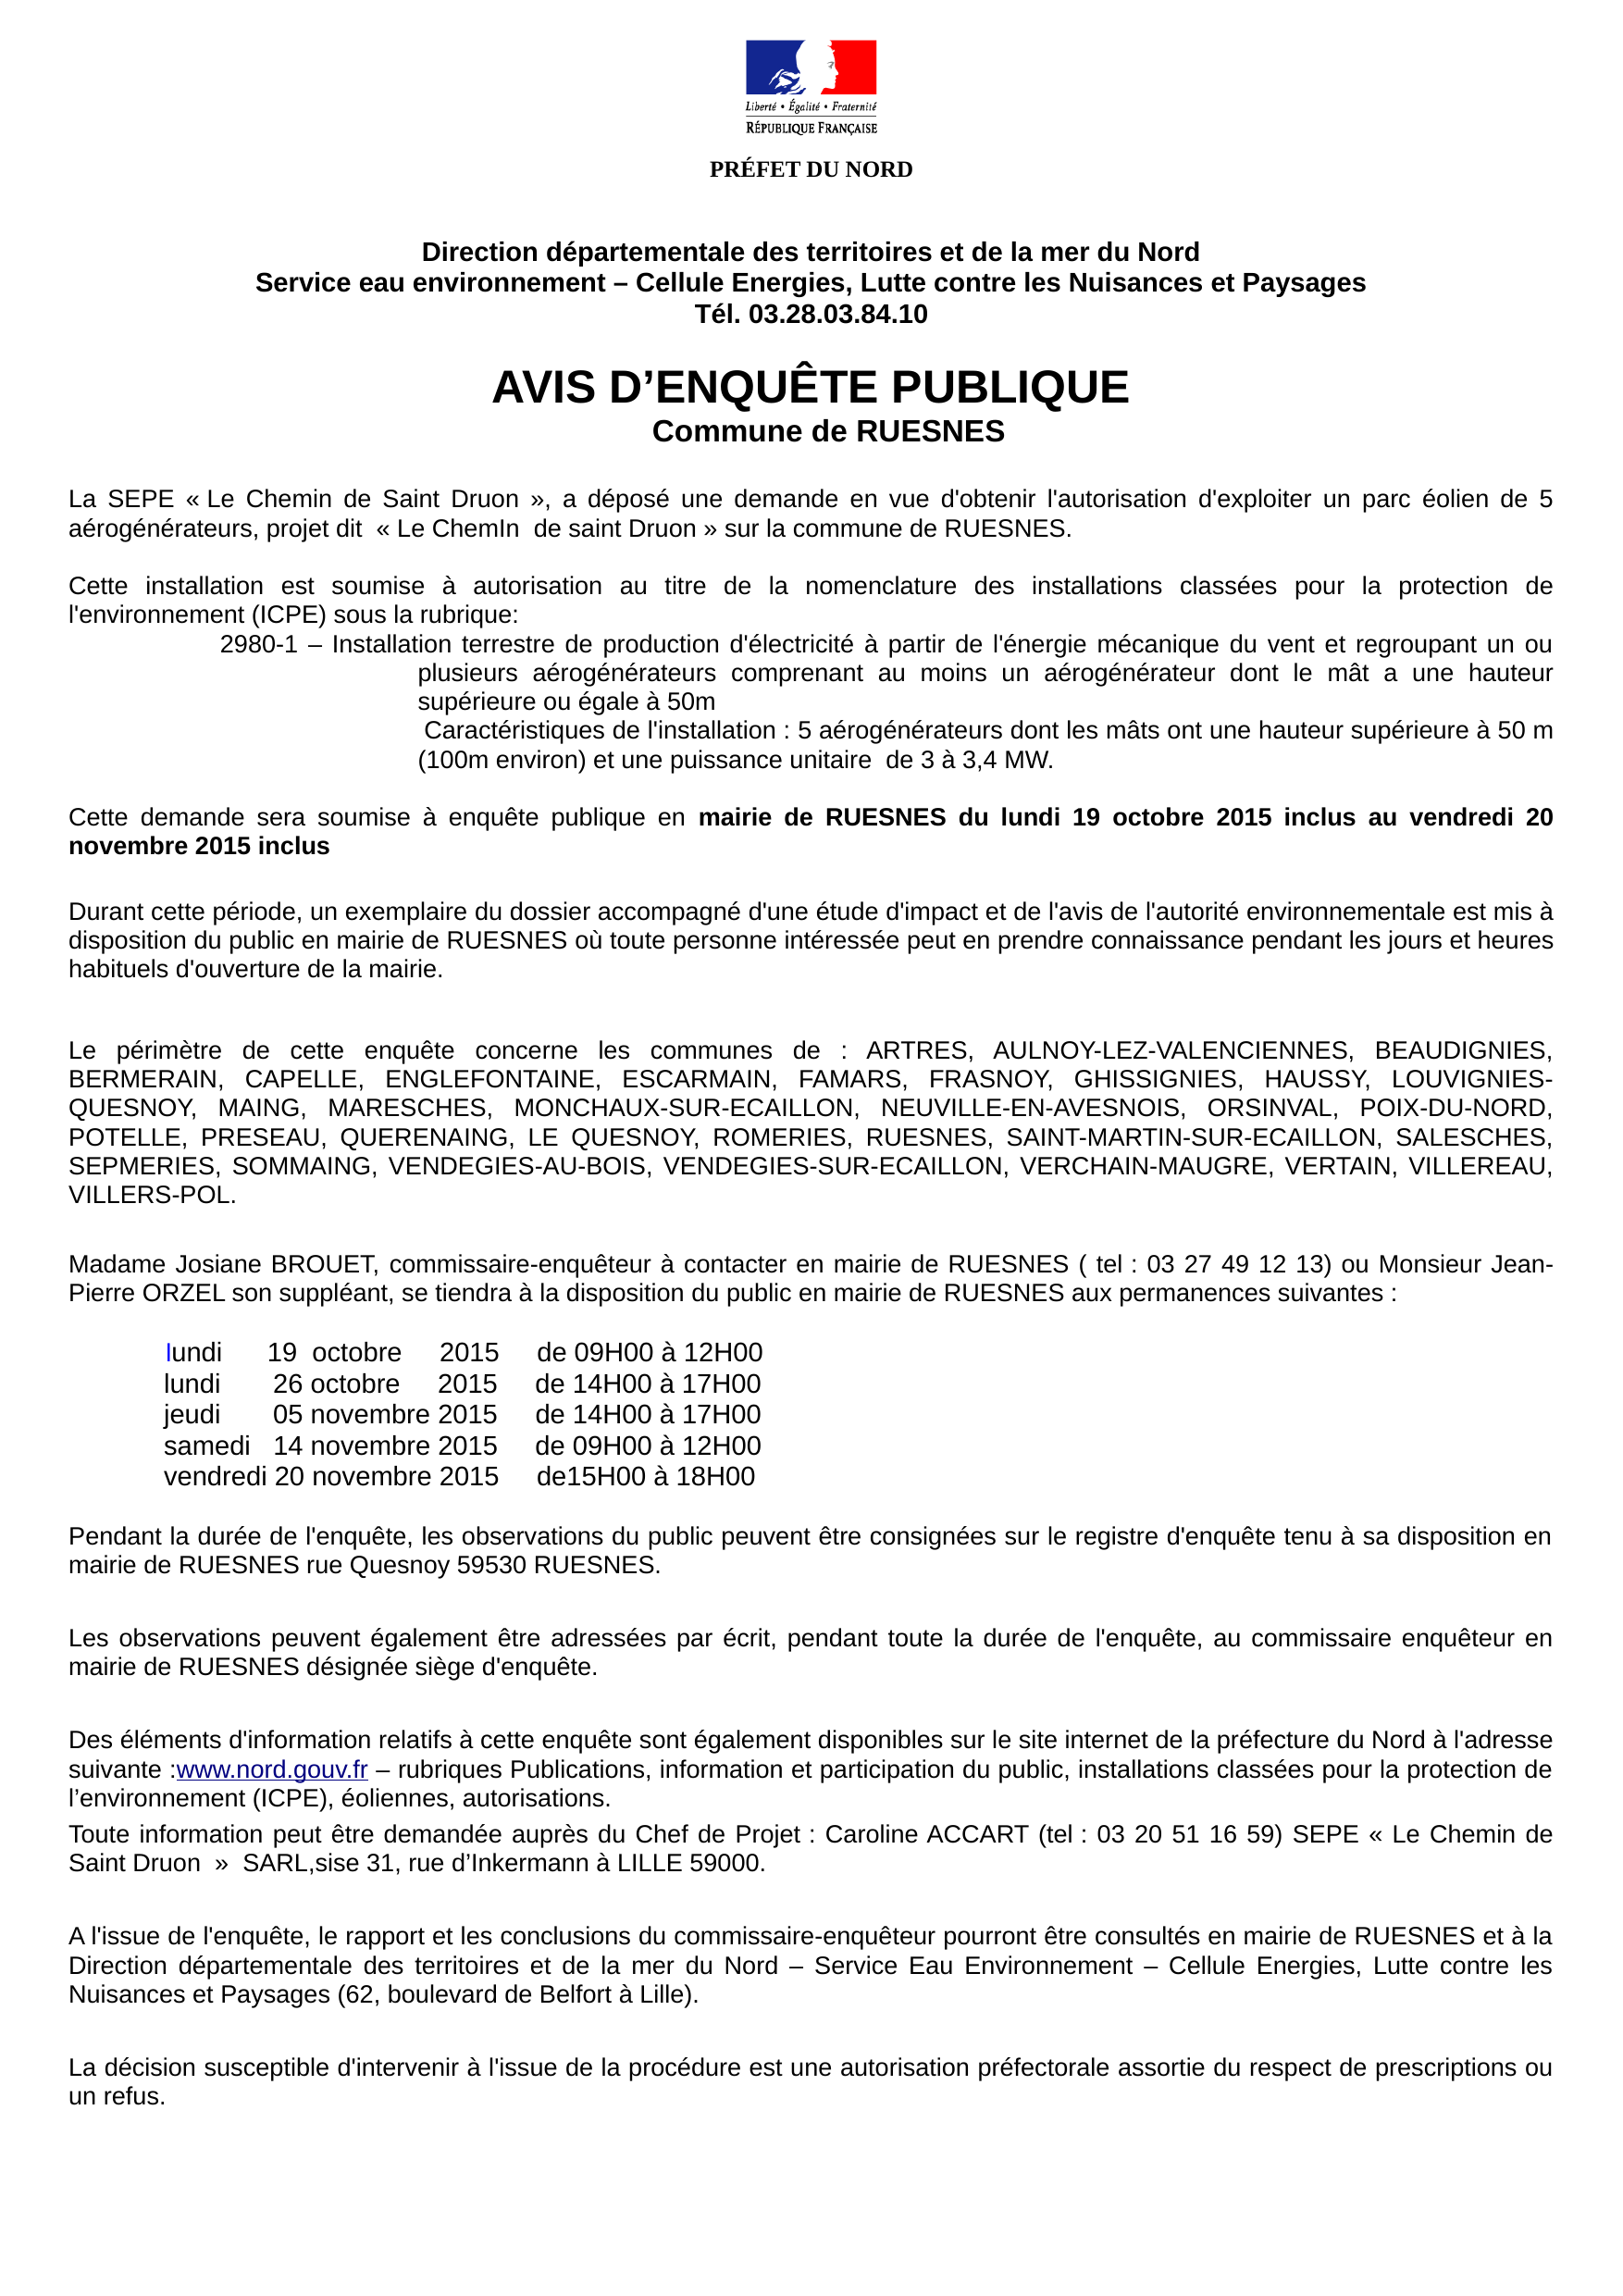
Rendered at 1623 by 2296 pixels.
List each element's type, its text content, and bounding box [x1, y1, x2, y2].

text Cette installation est soumise à autorisation au titre de la nomenclature des installations classées pour la protection de l'environnement (ICPE) sous la rubrique: [68, 571, 1555, 628]
text Les observations peuvent également être adressées par écrit, pendant toute la durée de l'enquête, au commissaire enquêteur en mairie de RUESNES désignée siège d'enquête. [68, 1623, 1555, 1682]
text Durant cette période, un exemplaire du dossier accompagné d'une étude d'impact et de l'avis de l'autorité environnementale est mis à disposition du public en mairie de RUESNES où toute personne intéressée peut en prendre connaissance pendant les jours et heures habituels d'ouverture de la mairie. [68, 897, 1555, 984]
subtitle Direction départementale des territoires et de la mer du Nord [68, 236, 1555, 267]
text La SEPE « Le Chemin de Saint Druon », a déposé une demande en vue d'obtenir l'autorisation d'exploiter un parc éolien de 5 aérogénérateurs, projet dit « Le ChemIn de saint Druon » sur la commune de RUESNES. [68, 484, 1555, 542]
text Tél. 03.28.03.84.10 [68, 298, 1555, 329]
text lundi 26 octobre 2015 de 14H00 à 17H00 [164, 1367, 1555, 1398]
subtitle Avis d’enquête publique [68, 360, 1555, 413]
text La décision susceptible d'intervenir à l'issue de la procédure est une autorisation préfectorale assortie du respect de prescriptions ou un refus. [68, 2053, 1555, 2110]
text Le périmètre de cette enquête concerne les communes de : ARTRES, AULNOY-LEZ-VALENCIENNES, BEAUDIGNIES, BERMERAIN, CAPELLE, ENGLEFONTAINE, ESCARMAIN, FAMARS, FRASNOY, GHISSIGNIES, HAUSSY, LOUVIGNIES-QUESNOY, MAING, MARESCHES, MONCHAUX-SUR-ECAILLON, NEUVILLE-EN-AVESNOIS, ORSINVAL, POIX-DU-NORD, POTELLE, PRESEAU, QUERENAING, LE QUESNOY, ROMERIES, RUESNES, SAINT-MARTIN-SUR-ECAILLON, SALESCHES, SEPMERIES, SOMMAING, VENDEGIES-AU-BOIS, VENDEGIES-SUR-ECAILLON, VERCHAIN-MAUGRE, VERTAIN, VILLEREAU, VILLERS-POL. [68, 1036, 1555, 1209]
picture [745, 38, 878, 136]
text lundi 19 octobre 2015 de 09H00 à 12H00 [68, 1336, 1555, 1367]
text 2980-1 – Installation terrestre de production d'électricité à partir de l'énergie mécanique du vent et regroupant un ou plusieurs aérogénérateurs comprenant au moins un aérogénérateur dont le mât a une hauteur supérieure ou égale à 50m [210, 628, 1555, 715]
text Service eau environnement – Cellule Energies, Lutte contre les Nuisances et Paysages [68, 267, 1555, 298]
text vendredi 20 novembre 2015 de15H00 à 18H00 [164, 1460, 1555, 1492]
subtitle Commune de RUESNES [68, 413, 1555, 449]
text Madame Josiane BROUET, commissaire‑enquêteur à contacter en mairie de RUESNES ( tel : 03 27 49 12 13) ou Monsieur Jean-Pierre ORZEL son suppléant, se tiendra à la disposition du public en mairie de RUESNES aux permanences suivantes : [68, 1249, 1555, 1308]
text Toute information peut être demandée auprès du Chef de Projet : Caroline ACCART (tel : 03 20 51 16 59) SEPE « Le Chemin de Saint Druon » SARL,sise 31, rue d’Inkermann à LILLE 59000. [68, 1819, 1555, 1878]
text Des éléments d'information relatifs à cette enquête sont également disponibles sur le site internet de la préfecture du Nord à l'adresse suivante :www.nord.gouv.fr – rubriques Publications, information et participation du public, installations classées pour la protection de l’environnement (ICPE), éoliennes, autorisations. [68, 1725, 1555, 1812]
text Pendant la durée de l'enquête, les observations du public peuvent être consignées sur le registre d'enquête tenu à sa disposition en mairie de RUESNES rue Quesnoy 59530 RUESNES. [68, 1521, 1555, 1579]
text A l'issue de l'enquête, le rapport et les conclusions du commissaire-enquêteur pourront être consultés en mairie de RUESNES et à la Direction départementale des territoires et de la mer du Nord – Service Eau Environnement – Cellule Energies, Lutte contre les Nuisances et Paysages (62, boulevard de Belfort à Lille). [68, 1921, 1555, 2008]
text Cette demande sera soumise à enquête publique en mairie de RUESNES du lundi 19 octobre 2015 inclus au vendredi 20 novembre 2015 inclus [68, 802, 1555, 860]
text Caractéristiques de l'installation : 5 aérogénérateurs dont les mâts ont une hauteur supérieure à 50 m (100m environ) et une puissance unitaire de 3 à 3,4 MW. [417, 715, 1555, 774]
text jeudi 05 novembre 2015 de 14H00 à 17H00 [164, 1398, 1555, 1429]
text samedi 14 novembre 2015 de 09H00 à 12H00 [164, 1429, 1555, 1460]
